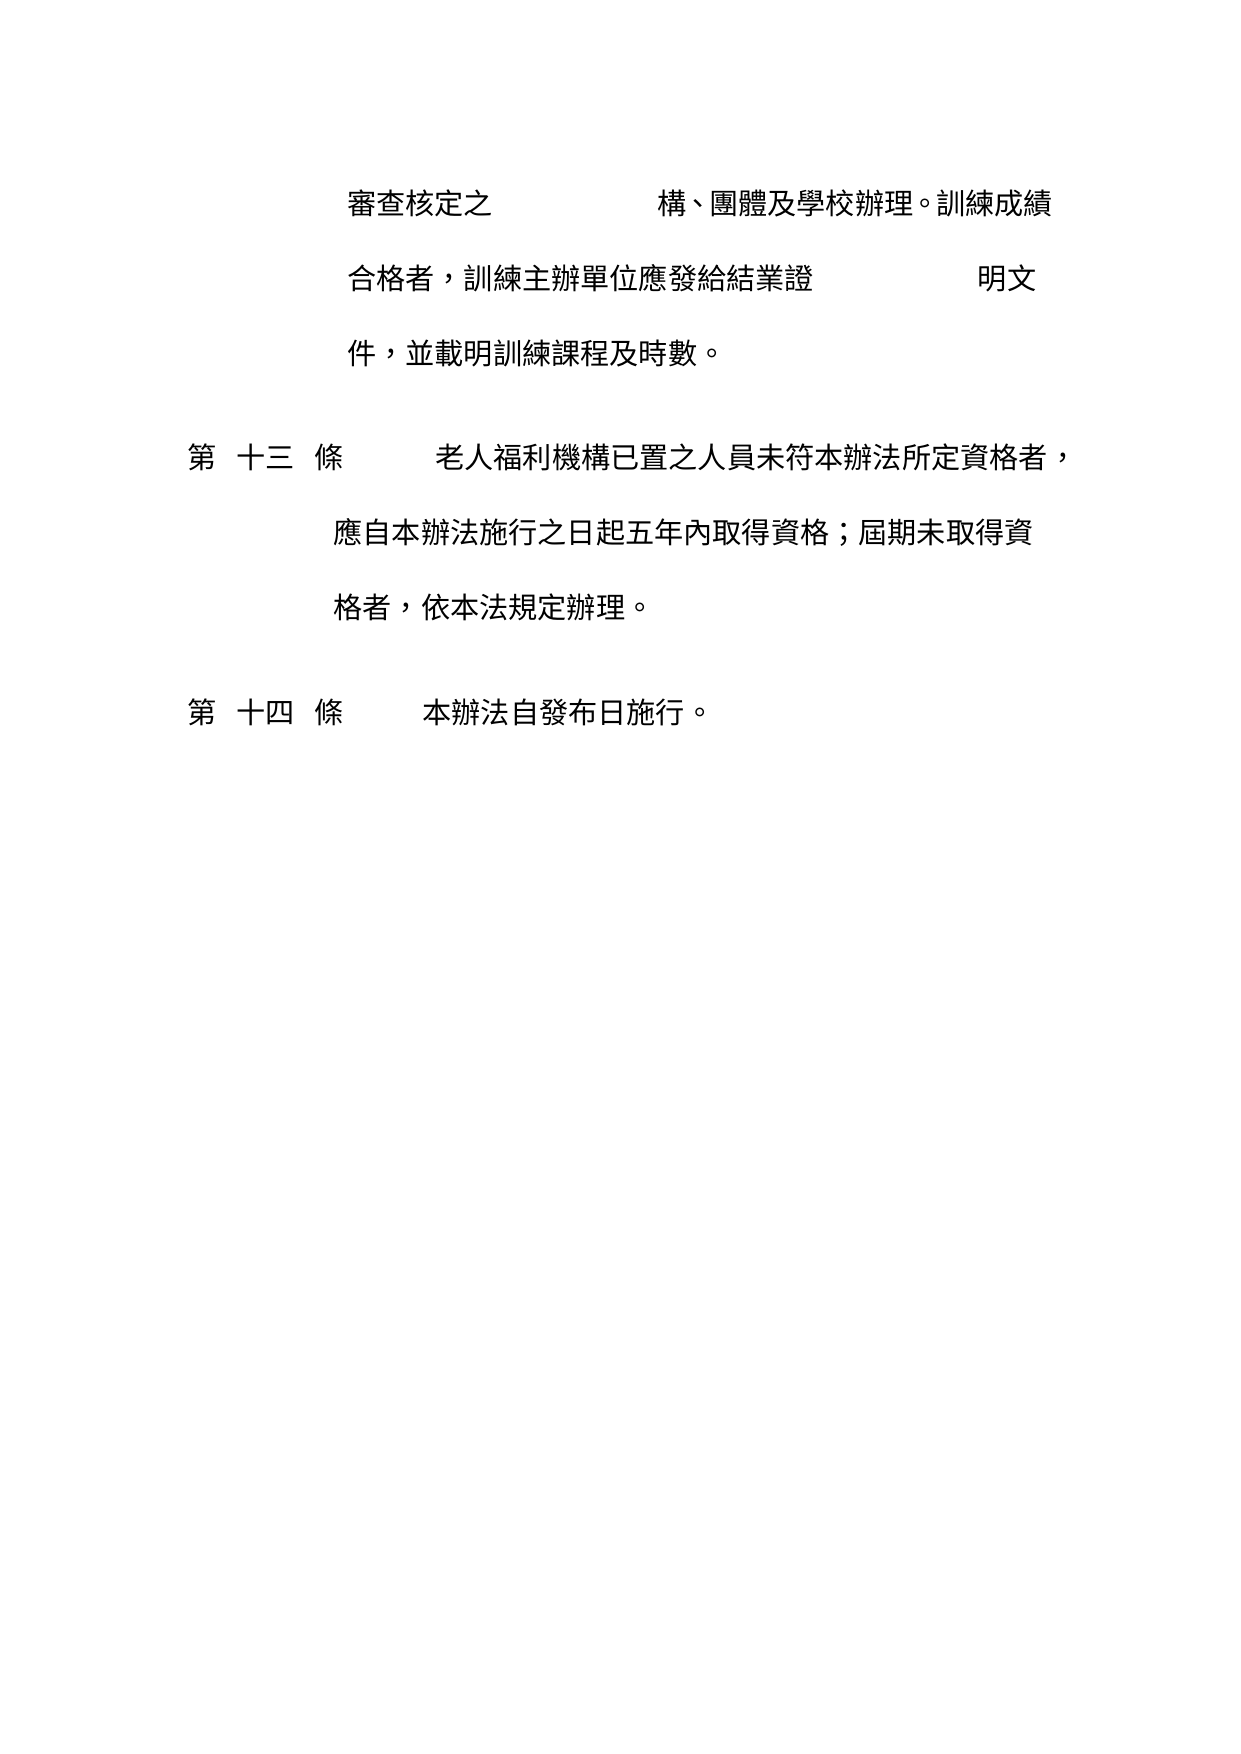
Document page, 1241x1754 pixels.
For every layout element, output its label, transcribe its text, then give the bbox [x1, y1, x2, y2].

text 第 十三 條 老人福利機構已置之人員未符本辦法所定資格者，應自本辦法施行之日起五年內取得資格；屆期未取得資格者，依本法規定辦理。 [187, 419, 1053, 644]
text 審查核定之 構、團體及學校辦理。訓練成績合格者，訓練主辦單位應發給結業證 明文件，並載明訓練課程及時數。 [347, 164, 1053, 389]
text 第 十四 條 本辦法自發布日施行。 [187, 673, 1053, 748]
